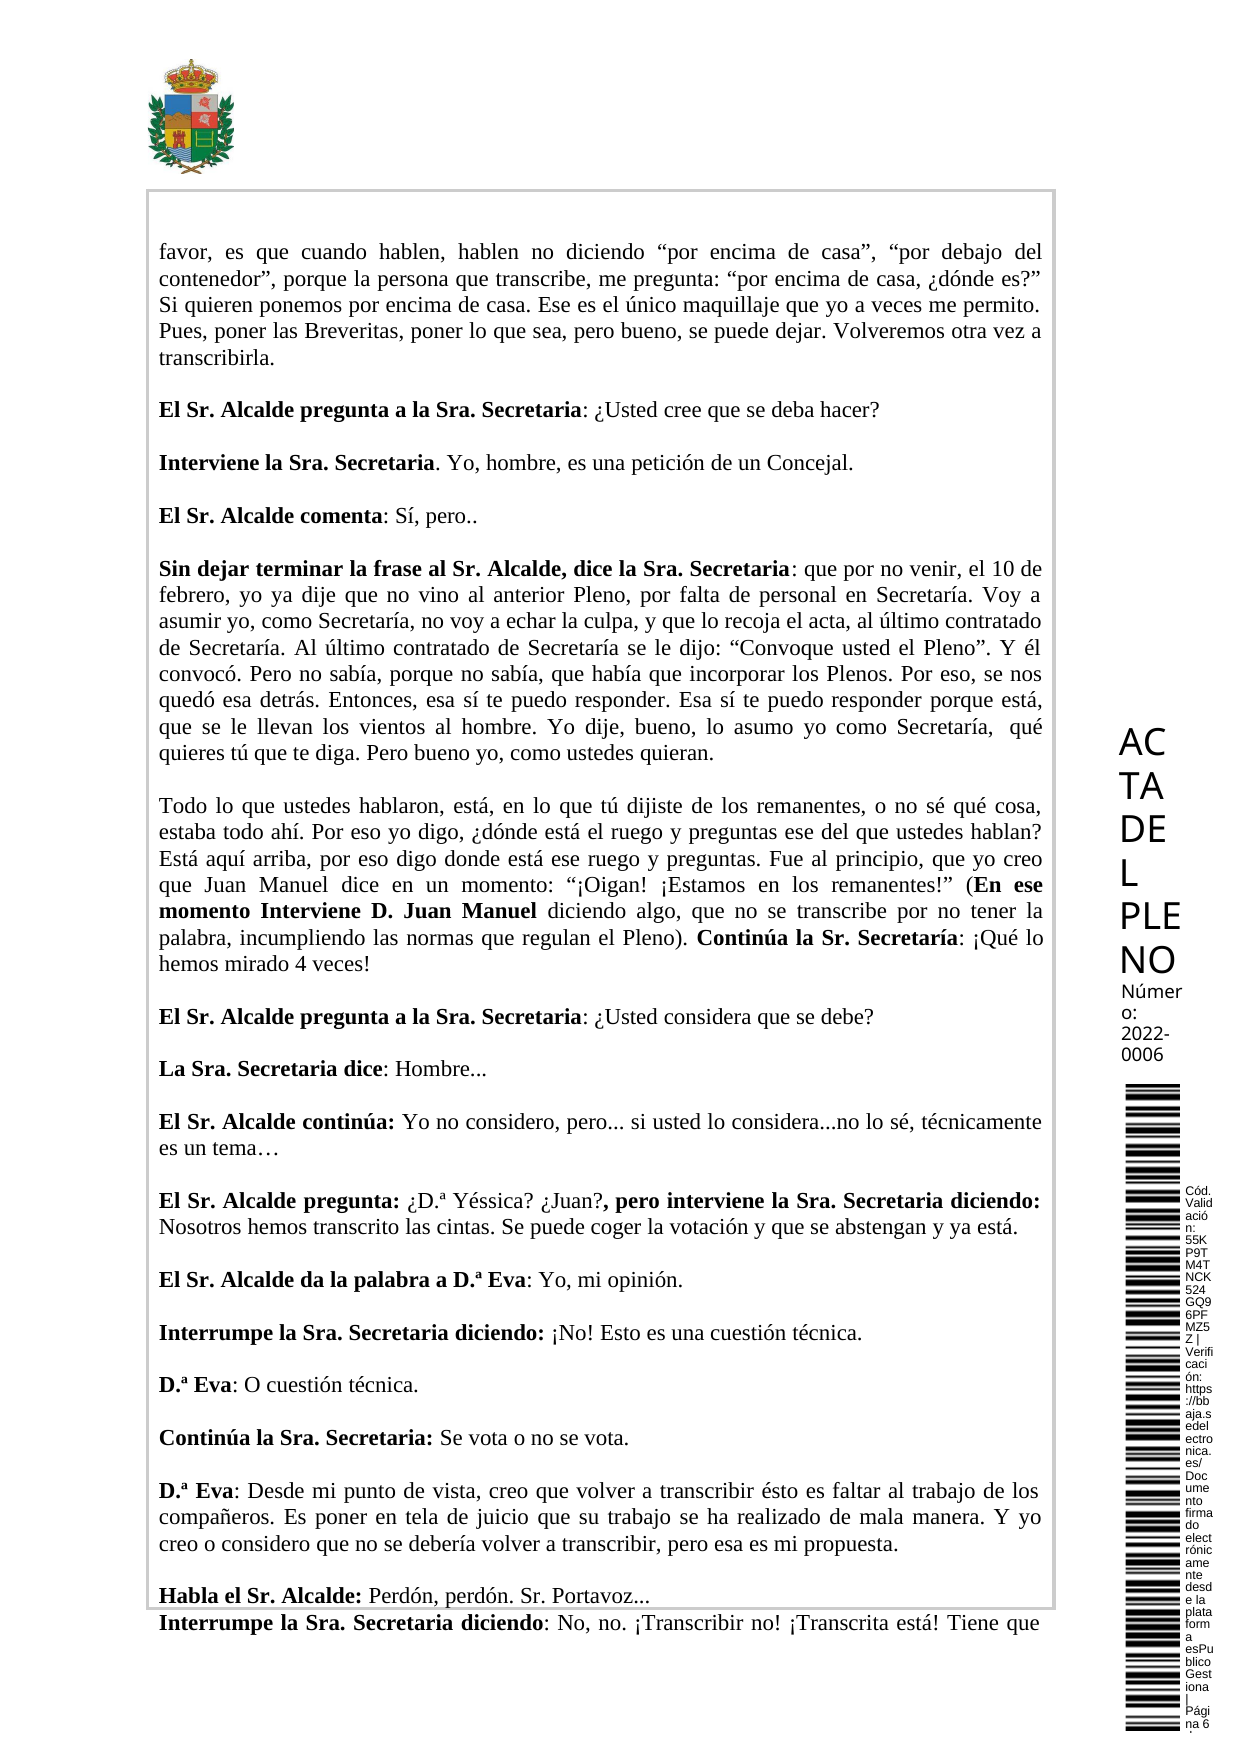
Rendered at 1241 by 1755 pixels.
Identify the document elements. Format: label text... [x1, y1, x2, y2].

text Sin dejar terminar la frase al Sr. Alcalde, dice la Sra. Secretaria: que por no venir, el 10 de febrero, yo ya dije que no vino al anterior Pleno, por falta de personal en Secretaría. Voy a asumir yo, como Secretaría, no voy a echar la culpa, y que lo recoja el acta, al último contratado de Secretaría. Al último contratado de Secretaría se le dijo: “Convoque usted el Pleno”. Y él convocó. Pero no sabía, porque no sabía, que había que incorporar los Plenos. Por eso, se nos quedó esa detrás. Entonces, esa sí te puedo responder. Esa sí te puedo responder porque está, que se le llevan los vientos al hombre. Yo dije, bueno, lo asumo yo como Secretaría, qué quieres tú que te diga. Pero bueno yo, como ustedes quieran. [159, 555, 1043, 766]
text La Sra. Secretaria dice: Hombre... [159, 1055, 1052, 1082]
text ACTA DEL PLENO [1119, 721, 1186, 982]
text D.ª Eva: O cuestión técnica. [159, 1372, 1052, 1398]
text La Sra. Secretaria dice: Hombre... [1056, 1055, 1241, 1082]
text [1056, 1424, 1125, 1451]
text Todo lo que ustedes hablaron, está, en lo que tú dijiste de los remanentes, o no sé qué cosa, estaba todo ahí. Por eso yo digo, ¿dónde está el ruego y preguntas ese del que ustedes hablan? Está aquí arriba, por eso digo donde está ese ruego y preguntas. Fue al principio, que yo creo que Juan Manuel dice en un momento: “¡Oigan! ¡Estamos en los remanentes!” (En ese momento Interviene D. Juan Manuel diciendo algo, que no se transcribe por no tener la palabra, incumpliendo las normas que regulan el Pleno). Continúa la Sr. Secretaría: ¡Qué lo hemos mirado 4 veces! [159, 792, 1044, 976]
text El Sr. Alcalde pregunta a la Sra. Secretaria: ¿Usted considera que se debe? [159, 1003, 1052, 1029]
text El Sr. Alcalde comenta: Sí, pero.. [159, 502, 1052, 528]
text Número: 2022-0006 Fecha: 21/07/2022 [1121, 982, 1186, 1066]
text [1180, 1182, 1214, 1732]
text favor, es que cuando hablen, hablen no diciendo “por encima de casa”, “por debajo del contenedor”, porque la persona que transcribe, me pregunta: “por encima de casa, ¿dónde es?” Si quieren ponemos por encima de casa. Ese es el único maquillaje que yo a veces me permito. Pues, poner las Breveritas, poner lo que sea, pero bueno, se puede dejar. Volveremos otra vez a transcribirla. [159, 238, 1043, 370]
text El Sr. Alcalde da la palabra a D.ª Eva: Yo, mi opinión. [159, 1266, 1052, 1292]
text [1056, 397, 1241, 423]
text Habla el Sr. Alcalde: Perdón, perdón. Sr. Portavoz... [159, 1582, 1052, 1607]
text El Sr. Alcalde continúa: Yo no considero, pero... si usted lo considera...no lo sé, técnicamente es un tema… [159, 1108, 1043, 1161]
text [1056, 1266, 1125, 1292]
text [1214, 1372, 1241, 1398]
text [1056, 1319, 1125, 1345]
text [1056, 449, 1241, 476]
text Continúa la Sra. Secretaria: Se vota o no se vota. [159, 1424, 1052, 1451]
text Interviene la Sra. Secretaria. Yo, hombre, es una petición de un Concejal. [159, 449, 1052, 476]
text Interrumpe la Sra. Secretaria diciendo: ¡No! Esto es una cuestión técnica. [159, 1319, 1052, 1345]
text D.ª Eva: Desde mi punto de vista, creo que volver a transcribir ésto es faltar al trabajo de los compañeros. Es poner en tela de juicio que su trabajo se ha realizado de mala manera. Y yo creo o considero que no se debería volver a transcribir, pero esa es mi propuesta. [159, 1477, 1042, 1556]
text [1056, 1372, 1125, 1398]
text Cód. Validación: 55KP9TM4TNCK524GQ96PFMZ5Z | Verificación: https://bbaja.sedelectronica.es/ Documento firmado electrónicamente desde la plataforma esPublico Gestiona | Página 6 de 128 [1185, 1185, 1214, 1732]
text Interrumpe la Sra. Secretaria diciendo: No, no. ¡Transcribir no! ¡Transcrita está! Tiene que [159, 1609, 1125, 1635]
text Nosotros hemos transcrito las cintas. Se puede coger la votación y que se abstengan y ya está. [159, 1213, 1052, 1240]
text El Sr. Alcalde pregunta a la Sra. Secretaria: ¿Usted cree que se deba hacer? [159, 397, 1052, 423]
text [1117, 718, 1186, 1066]
text [1056, 502, 1241, 528]
text [1056, 1582, 1125, 1609]
text El Sr. Alcalde pregunta: ¿D.ª Yéssica? ¿Juan?, pero interviene la Sra. Secretaria diciendo: [159, 1187, 1052, 1213]
text [1056, 1003, 1117, 1029]
